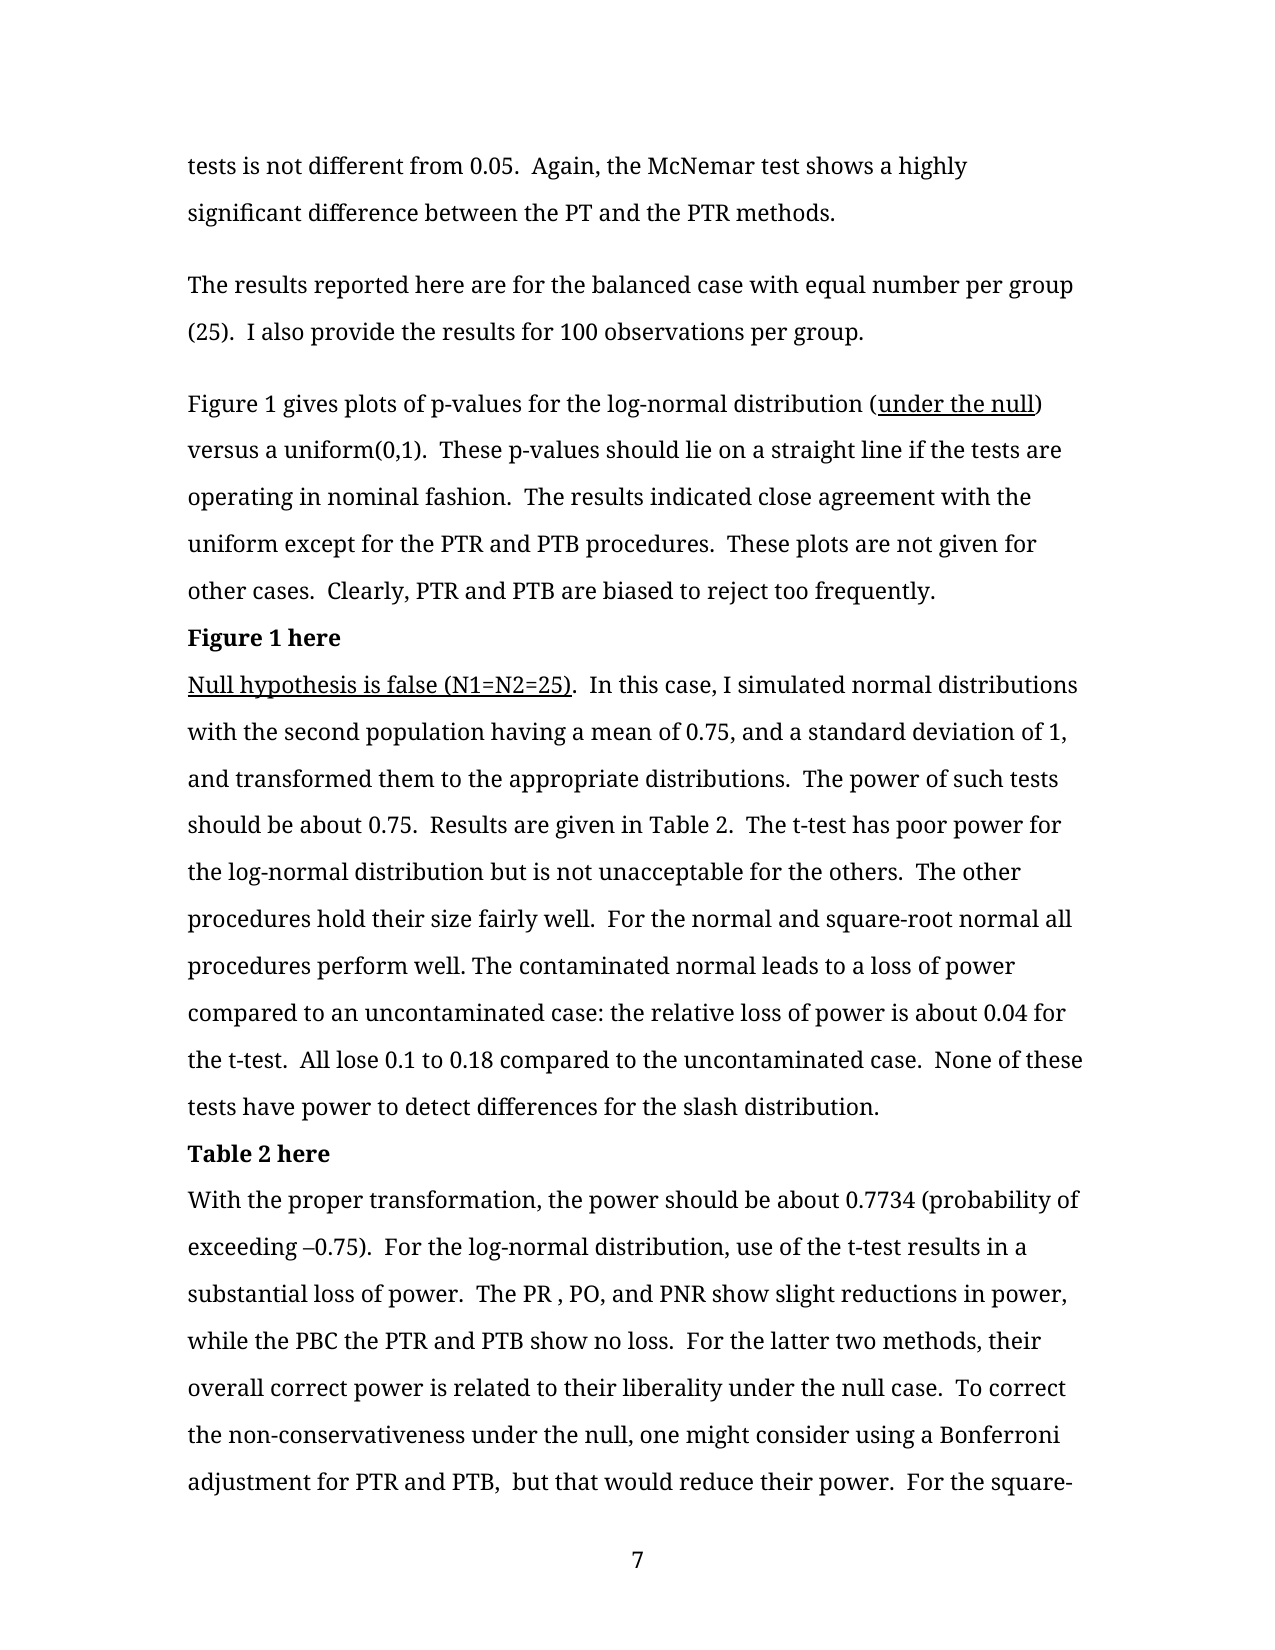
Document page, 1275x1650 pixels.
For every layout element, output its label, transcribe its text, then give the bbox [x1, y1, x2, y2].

text Null hypothesis is false (N1=N2=25). In this case, I simulated normal distributions with the second population having a mean of 0.75, and a standard deviation of 1, and transformed them to the appropriate distributions. The power of such tests should be about 0.75. Results are given in Table 2. The t-test has poor power for the log-normal distribution but is not unacceptable for the others. The other procedures hold their size fairly well. For the normal and square-root normal all procedures perform well. The contaminated normal leads to a loss of power compared to an uncontaminated case: the relative loss of power is about 0.04 for the t-test. All lose 0.1 to 0.18 compared to the uncontaminated case. None of these tests have power to detect differences for the slash distribution. [187, 669, 1087, 1122]
text tests is not different from 0.05. Again, the McNemar test shows a highly significant difference between the PT and the PTR methods. [187, 150, 1087, 228]
text With the proper transformation, the power should be about 0.7734 (probability of exceeding –0.75). For the log-normal distribution, use of the t-test results in a substantial loss of power. The PR , PO, and PNR show slight reductions in power, while the PBC the PTR and PTB show no loss. For the latter two methods, their overall correct power is related to their liberality under the null case. To correct the non-conservativeness under the null, one might consider using a Bonferroni adjustment for PTR and PTB, but that would reduce their power. For the square- [187, 1184, 1087, 1497]
text The results reported here are for the balanced case with equal number per group (25). I also provide the results for 100 observations per group. [187, 269, 1087, 347]
text Table 2 here [187, 1137, 1087, 1169]
text Figure 1 here [187, 622, 1087, 653]
text Figure 1 gives plots of p-values for the log-normal distribution (under the null) versus a uniform(0,1). These p-values should lie on a straight line if the tests are operating in nominal fashion. The results indicated close agreement with the uniform except for the PTR and PTB procedures. These plots are not given for other cases. Clearly, PTR and PTB are biased to reject too frequently. [187, 387, 1087, 606]
